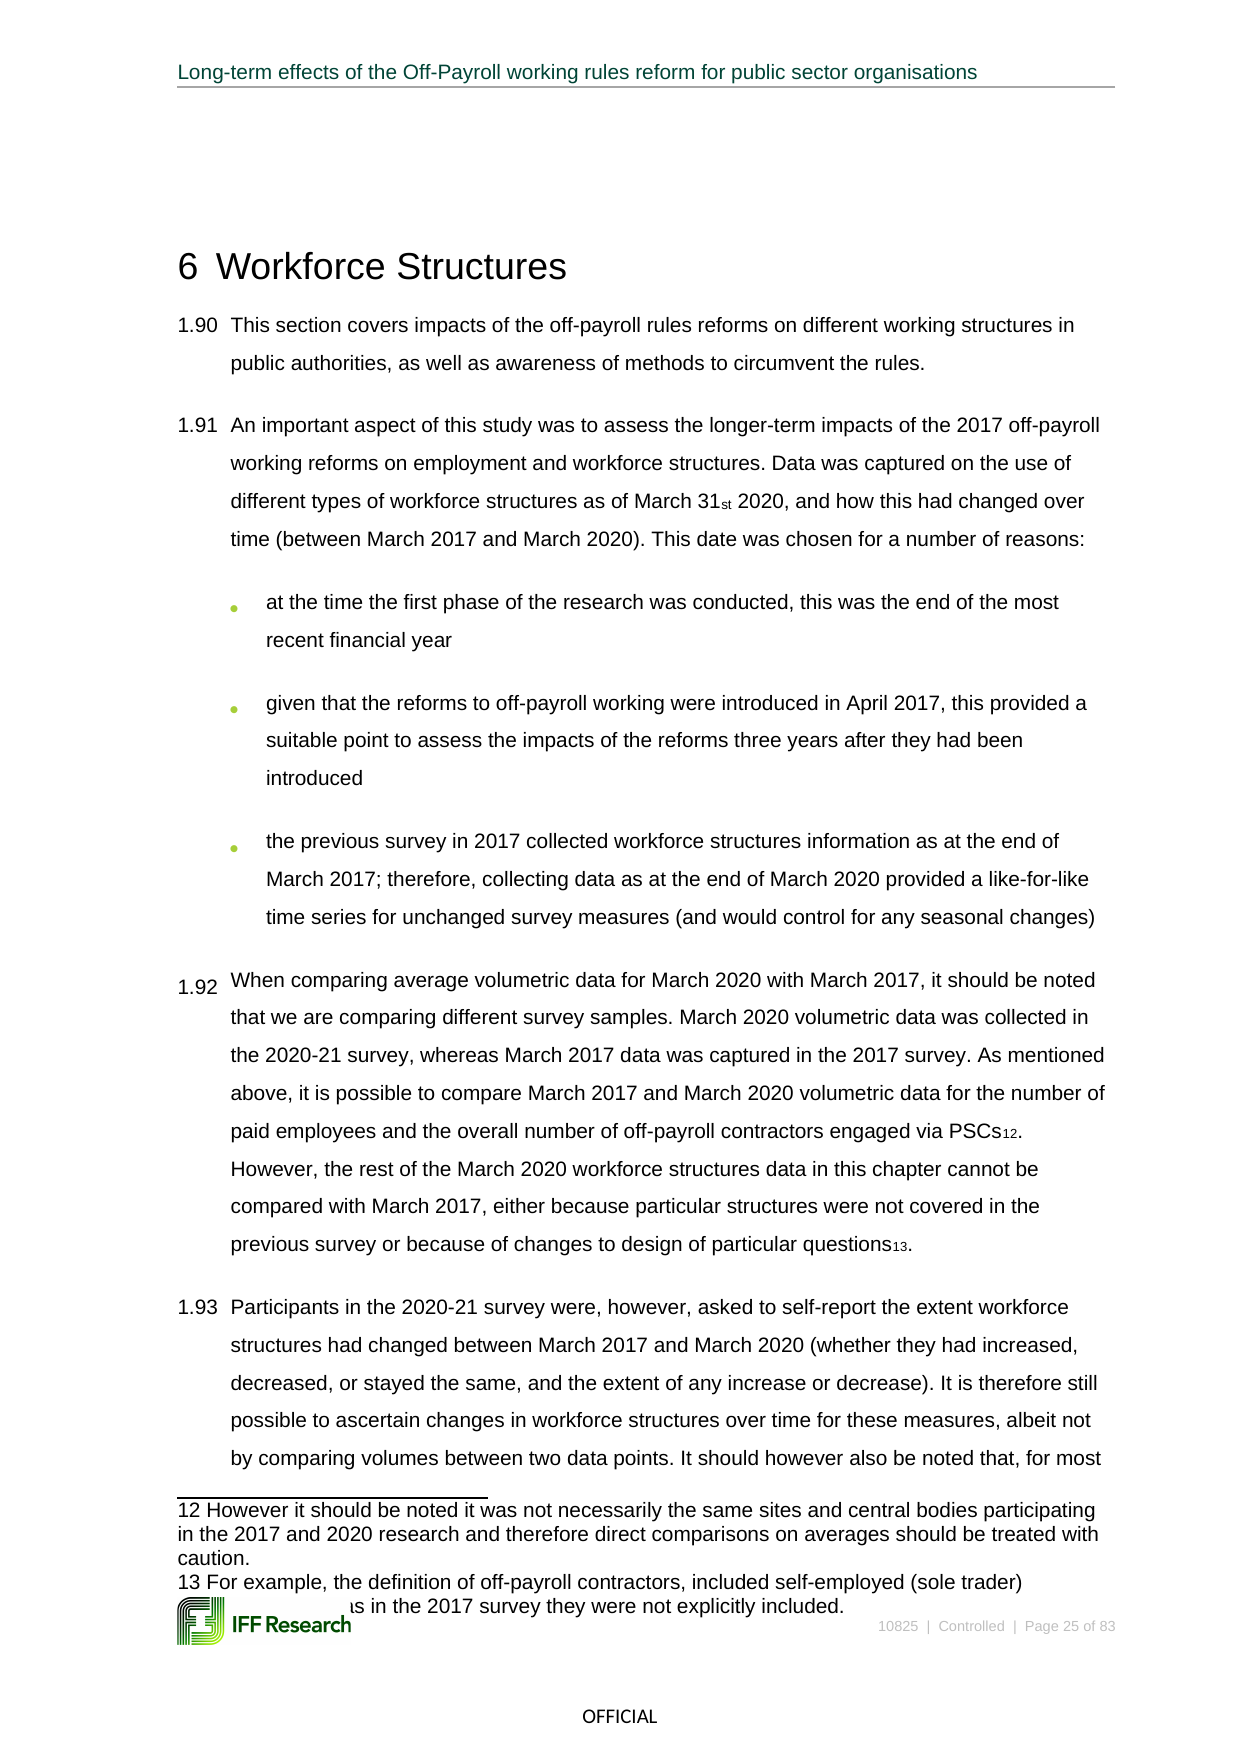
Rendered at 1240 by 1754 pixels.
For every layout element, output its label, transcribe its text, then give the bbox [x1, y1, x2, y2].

list An important aspect of this study was to assess the longer-term impacts of the 2017 off-payroll working reforms on employment and workforce structures. Data was captured on the use of different types of workforce structures as of March 31st 2020, and how this had changed over time (between March 2017 and March 2020). This date was chosen for a number of reasons: [177, 413, 1115, 558]
list the previous survey in 2017 collected workforce structures information as at the end of March 2017; therefore, collecting data as at the end of March 2020 provided a like-for-like time series for unchanged survey measures (and would control for any seasonal changes) [230, 829, 1115, 936]
list at the time the first phase of the research was conducted, this was the end of the most recent financial year [230, 589, 1115, 659]
list For example, the definition of off-payroll contractors, included self-employed (sole trader) individuals, whereas in the 2017 survey they were not explicitly included. [177, 1570, 1115, 1618]
list When comparing average volumetric data for March 2020 with March 2017, it should be noted that we are comparing different survey samples. March 2020 volumetric data was collected in the 2020-21 survey, whereas March 2017 data was captured in the 2017 survey. As mentioned above, it is possible to compare March 2017 and March 2020 volumetric data for the number of paid employees and the overall number of off-payroll contractors engaged via PSCs. However, the rest of the March 2020 workforce structures data in this chapter cannot be compared with March 2017, either because particular structures were not covered in the previous survey or because of changes to design of particular questions. [177, 967, 1115, 1264]
list However it should be noted it was not necessarily the same sites and central bodies participating in the 2017 and 2020 research and therefore direct comparisons on averages should be treated with caution. [177, 1498, 1115, 1570]
list given that the reforms to off-payroll working were introduced in April 2017, this provided a suitable point to assess the impacts of the reforms three years after they had been introduced [230, 690, 1115, 798]
subtitle Workforce Structures [177, 244, 1115, 288]
list Participants in the 2020-21 survey were, however, asked to self-report the extent workforce structures had changed between March 2017 and March 2020 (whether they had increased, decreased, or stayed the same, and the extent of any increase or decrease). It is therefore still possible to ascertain changes in workforce structures over time for these measures, albeit not by comparing volumes between two data points. It should however also be noted that, for most [177, 1295, 1115, 1478]
list This section covers impacts of the off-payroll rules reforms on different working structures in public authorities, as well as awareness of methods to circumvent the rules. [177, 313, 1115, 382]
